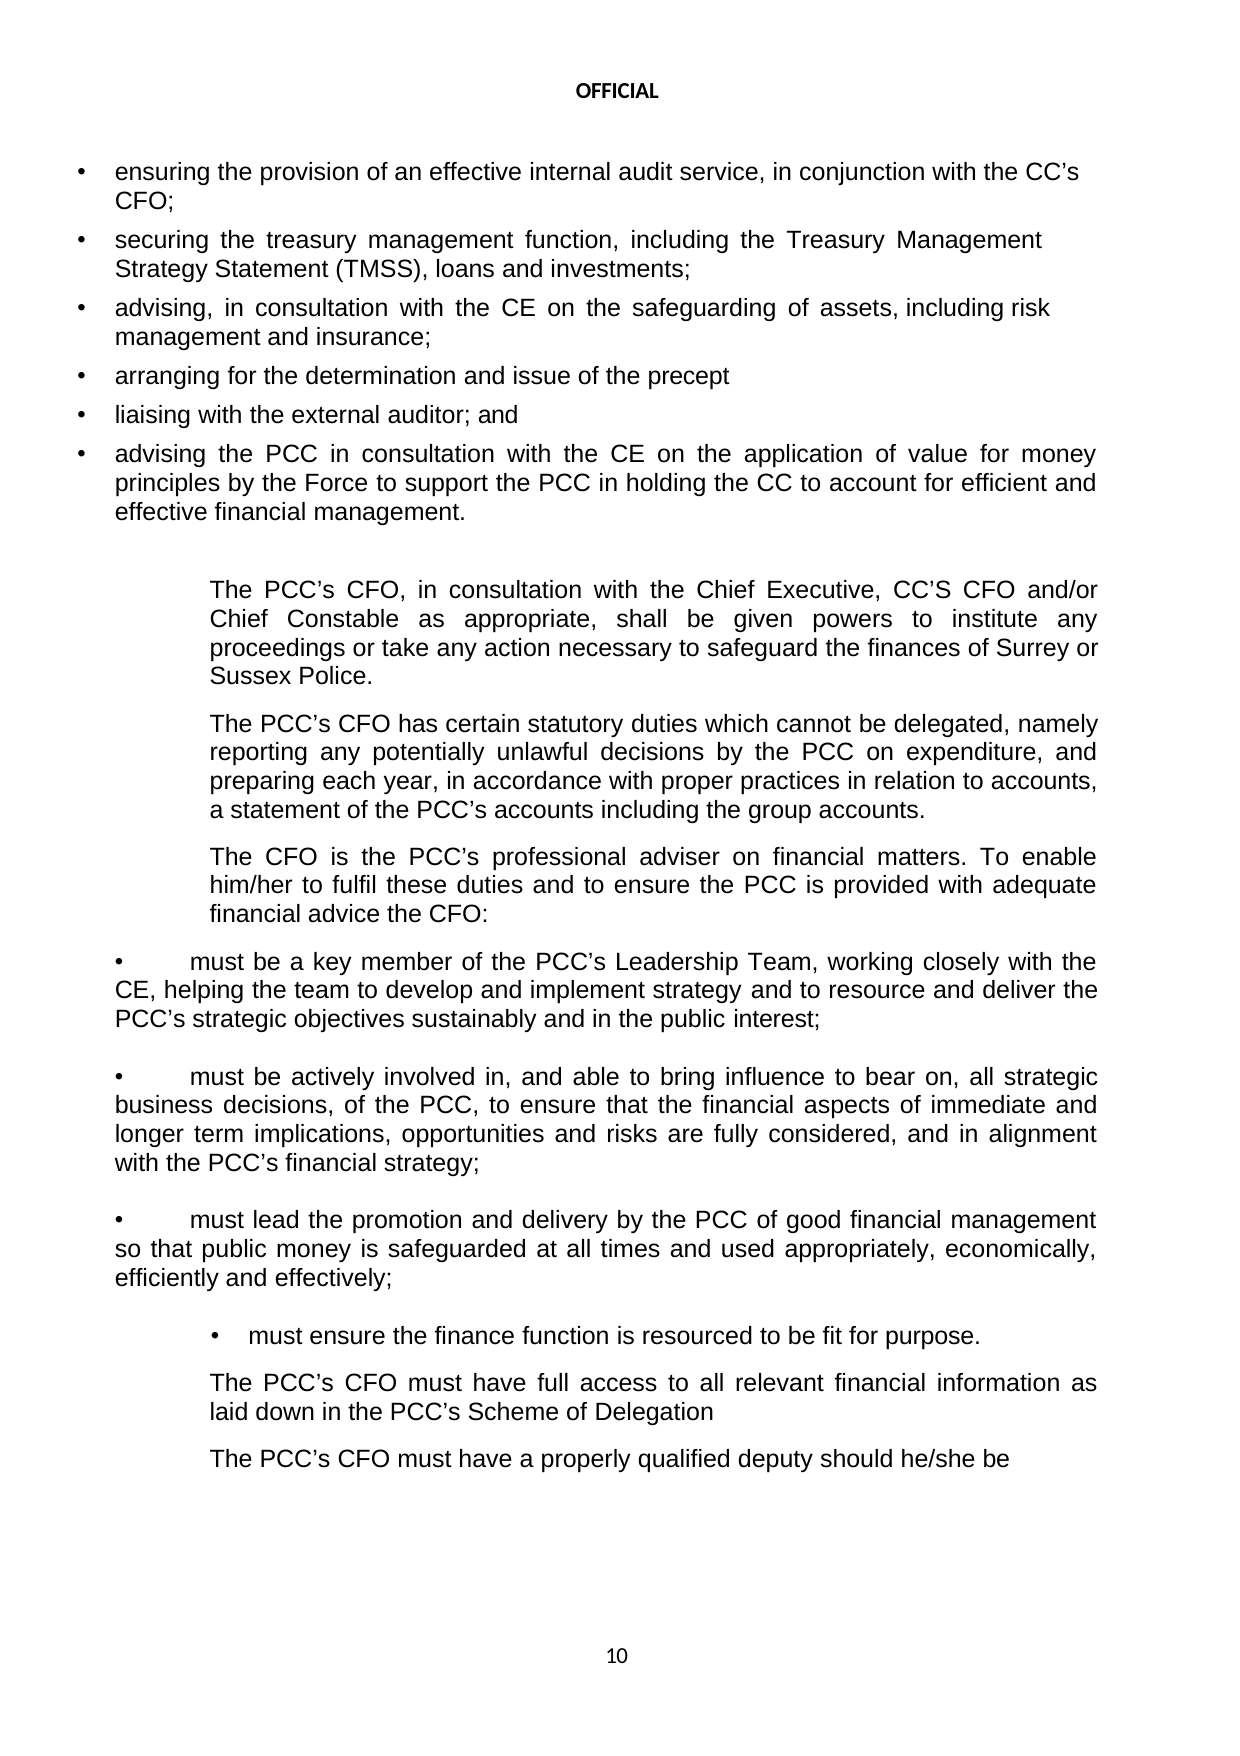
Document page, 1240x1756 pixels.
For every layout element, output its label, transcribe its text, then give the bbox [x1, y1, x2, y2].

list advising the PCC in consultation with the CE on the application of value for money principles by the Force to support the PCC in holding the CC to account for efficient and effective financial management. [77, 439, 1098, 526]
list must ensure the finance function is resourced to be fit for purpose. [211, 1321, 1167, 1349]
list advising, in consultation with the CE on the safeguarding of assets, including risk management and insurance; [77, 293, 1098, 350]
list ensuring the provision of an effective internal audit service, in conjunction with the CC’s CFO; [77, 157, 1098, 215]
text The PCC’s CFO, in consultation with the Chief Executive, CC’S CFO and/or Chief Constable as appropriate, shall be given powers to institute any proceedings or take any action necessary to safeguard the finances of Surrey or Sussex Police. [209, 575, 1099, 690]
text The CFO is the PCC’s professional adviser on financial matters. To enable him/her to fulfil these duties and to ensure the PCC is provided with adequate financial advice the CFO: [209, 842, 1098, 928]
text The PCC’s CFO must have full access to all relevant financial information as laid down in the PCC’s Scheme of Delegation [209, 1368, 1098, 1425]
list must be a key member of the PCC’s Leadership Team, working closely with the CE, helping the team to develop and implement strategy and to resource and deliver the PCC’s strategic objectives sustainably and in the public interest; [114, 947, 1099, 1033]
text The PCC’s CFO has certain statutory duties which cannot be delegated, namely reporting any potentially unlawful decisions by the PCC on expenditure, and preparing each year, in accordance with proper practices in relation to accounts, a statement of the PCC’s accounts including the group accounts. [209, 708, 1098, 823]
text The PCC’s CFO must have a properly qualified deputy should he/she be [209, 1444, 1167, 1472]
list securing the treasury management function, including the Treasury Management Strategy Statement (TMSS), loans and investments; [77, 225, 1098, 282]
list arranging for the determination and issue of the precept [77, 361, 1167, 389]
list must lead the promotion and delivery by the PCC of good financial management so that public money is safeguarded at all times and used appropriately, economically, efficiently and effectively; [114, 1206, 1099, 1292]
list must be actively involved in, and able to bring influence to bear on, all strategic business decisions, of the PCC, to ensure that the financial aspects of immediate and longer term implications, opportunities and risks are fully considered, and in alignment with the PCC’s financial strategy; [114, 1062, 1099, 1177]
list liaising with the external auditor; and [77, 400, 1167, 429]
